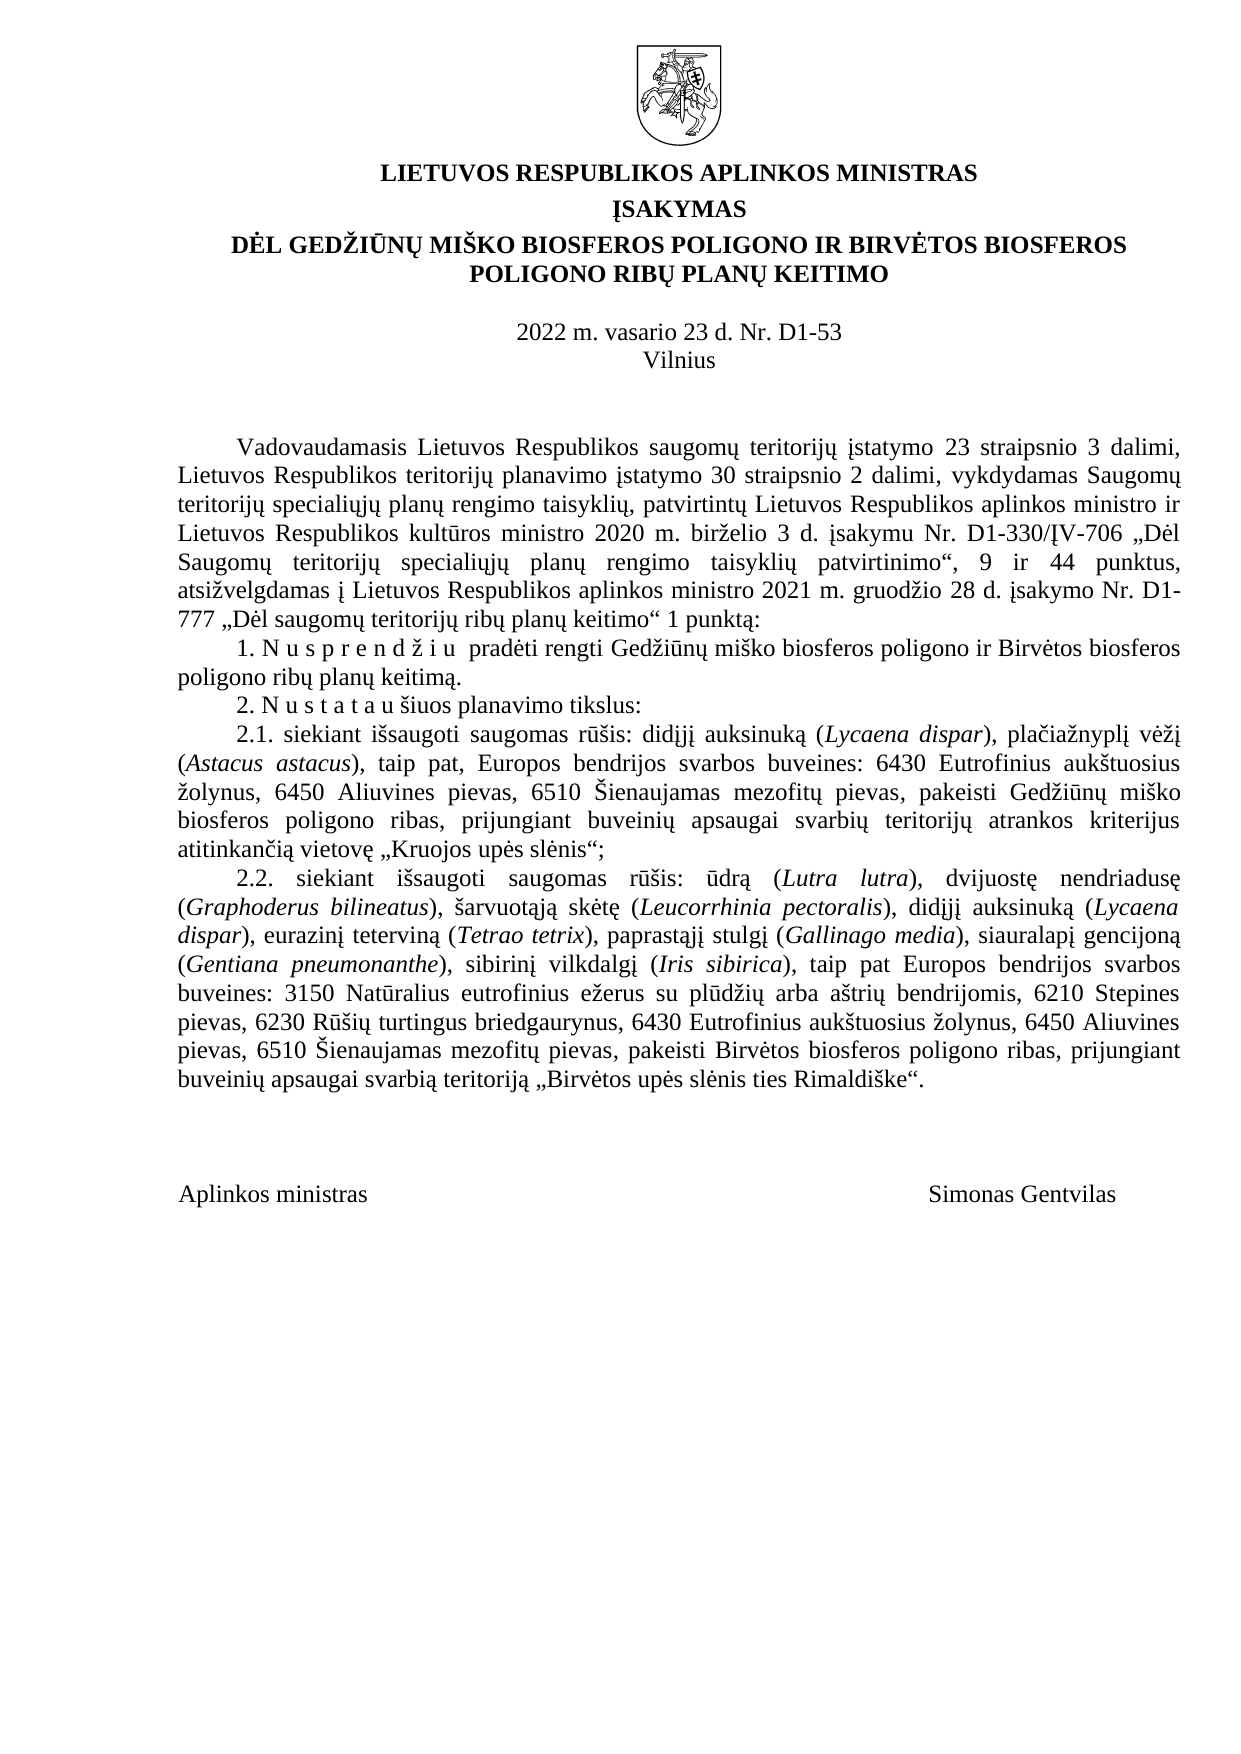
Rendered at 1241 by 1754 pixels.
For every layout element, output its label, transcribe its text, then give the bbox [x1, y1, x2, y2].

text Aplinkos ministras Simonas Gentvilas [178, 1179, 1177, 1208]
text 2.2. siekiant išsaugoti saugomas rūšis: ūdrą (Lutra lutra), dvijuostę nendriadusę (Graphoderus bilineatus), šarvuotąją skėtę (Leucorrhinia pectoralis), didįjį auksinuką (Lycaena dispar), eurazinį teterviną (Tetrao tetrix), paprastąjį stulgį (Gallinago media), siauralapį gencijoną (Gentiana pneumonanthe), sibirinį vilkdalgį (Iris sibirica), taip pat Europos bendrijos svarbos buveines: 3150 Natūralius eutrofinius ežerus su plūdžių arba aštrių bendrijomis, 6210 Stepines pievas, 6230 Rūšių turtingus briedgaurynus, 6430 Eutrofinius aukštuosius žolynus, 6450 Aliuvines pievas, 6510 Šienaujamas mezofitų pievas, pakeisti Birvėtos biosferos poligono ribas, prijungiant buveinių apsaugai svarbią teritoriją „Birvėtos upės slėnis ties Rimaldiške“. [177, 863, 1181, 1093]
text DĖL GEDŽIŪNŲ MIŠKO BIOSFEROS POLIGONO IR BIRVĖTOS BIOSFEROS POLIGONO RIBŲ PLANŲ KEITIMO [177, 231, 1181, 288]
text LIETUVOS RESPUBLIKOS APLINKOS MINISTRAS [177, 158, 1181, 187]
text 2.1. siekiant išsaugoti saugomas rūšis: didįjį auksinuką (Lycaena dispar), plačiažnyplį vėžį (Astacus astacus), taip pat, Europos bendrijos svarbos buveines: 6430 Eutrofinius aukštuosius žolynus, 6450 Aliuvines pievas, 6510 Šienaujamas mezofitų pievas, pakeisti Gedžiūnų miško biosferos poligono ribas, prijungiant buveinių apsaugai svarbių teritorijų atrankos kriterijus atitinkančią vietovę „Kruojos upės slėnis“; [177, 719, 1181, 863]
text ĮSAKYMAS [177, 194, 1181, 223]
text 2. N u s t a t a u šiuos planavimo tikslus: [177, 691, 1181, 719]
text 1. N u s p r e n d ž i u pradėti rengti Gedžiūnų miško biosferos poligono ir Birvėtos biosferos poligono ribų planų keitimą. [177, 633, 1181, 691]
text Vilnius [177, 346, 1181, 374]
text Vadovaudamasis Lietuvos Respublikos saugomų teritorijų įstatymo 23 straipsnio 3 dalimi, Lietuvos Respublikos teritorijų planavimo įstatymo 30 straipsnio 2 dalimi, vykdydamas Saugomų teritorijų specialiųjų planų rengimo taisyklių, patvirtintų Lietuvos Respublikos aplinkos ministro ir Lietuvos Respublikos kultūros ministro 2020 m. birželio 3 d. įsakymu Nr. D1-330/ĮV-706 „Dėl Saugomų teritorijų specialiųjų planų rengimo taisyklių patvirtinimo“, 9 ir 44 punktus, atsižvelgdamas į Lietuvos Respublikos aplinkos ministro 2021 m. gruodžio 28 d. įsakymo Nr. D1-777 „Dėl saugomų teritorijų ribų planų keitimo“ 1 punktą: [177, 432, 1181, 633]
text 2022 m. vasario 23 d. Nr. D1-53 [177, 317, 1181, 346]
